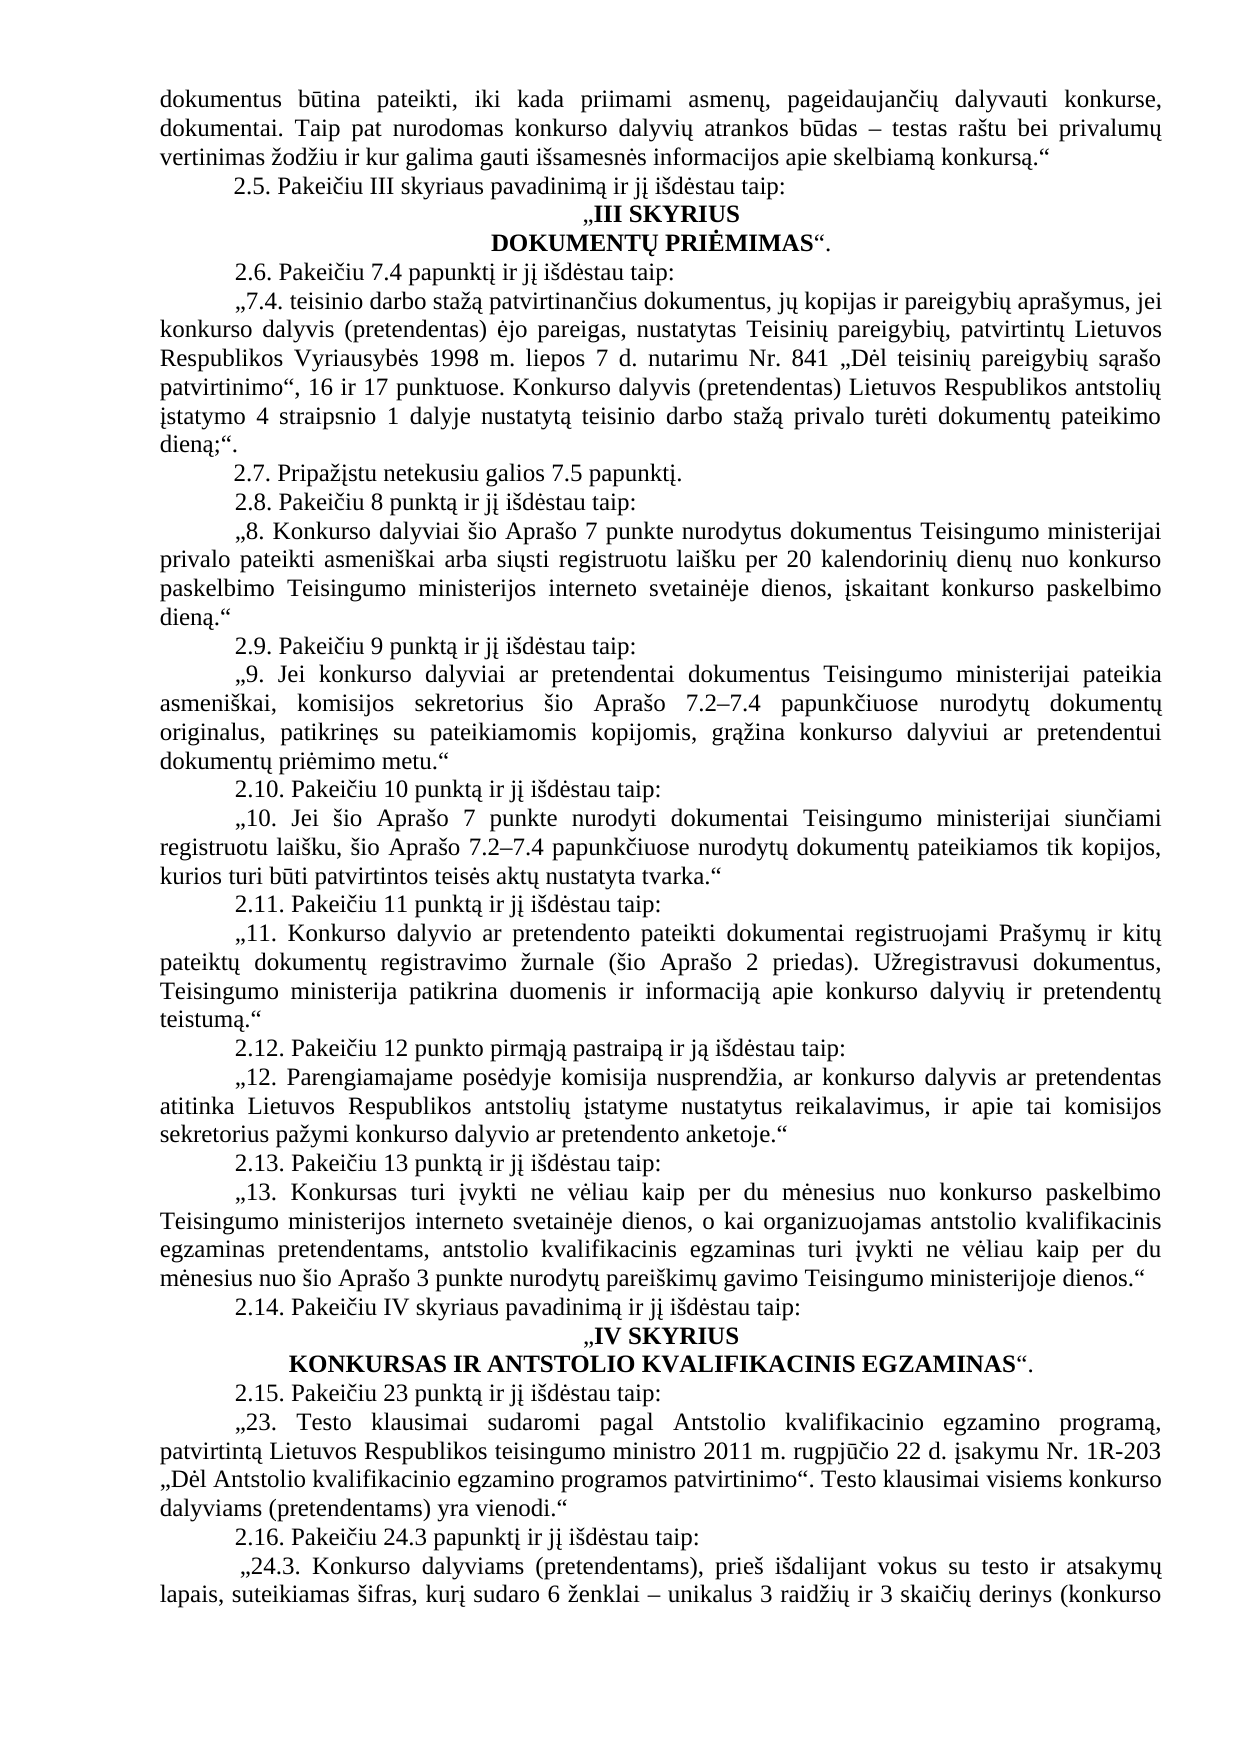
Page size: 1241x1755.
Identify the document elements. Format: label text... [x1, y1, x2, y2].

text 2.14. Pakeičiu IV skyriaus pavadinimą ir jį išdėstau taip: [159, 1292, 1162, 1321]
text „IV SKYRIUS [159, 1321, 1162, 1349]
text „III SKYRIUS [159, 199, 1162, 228]
text 2.13. Pakeičiu 13 punktą ir jį išdėstau taip: [159, 1148, 1162, 1177]
text 2.7. Pripažįstu netekusiu galios 7.5 papunktį. [159, 458, 1162, 487]
text 2.6. Pakeičiu 7.4 papunktį ir jį išdėstau taip: [159, 257, 1162, 286]
text „13. Konkursas turi įvykti ne vėliau kaip per du mėnesius nuo konkurso paskelbimo Teisingumo ministerijos interneto svetainėje dienos, o kai organizuojamas antstolio kvalifikacinis egzaminas pretendentams, antstolio kvalifikacinis egzaminas turi įvykti ne vėliau kaip per du mėnesius nuo šio Aprašo 3 punkte nurodytų pareiškimų gavimo Teisingumo ministerijoje dienos.“ [159, 1177, 1162, 1292]
text 2.16. Pakeičiu 24.3 papunktį ir jį išdėstau taip: [159, 1522, 1162, 1551]
text 2.10. Pakeičiu 10 punktą ir jį išdėstau taip: [159, 774, 1162, 803]
text 2.15. Pakeičiu 23 punktą ir jį išdėstau taip: [159, 1378, 1162, 1407]
text „12. Parengiamajame posėdyje komisija nusprendžia, ar konkurso dalyvis ar pretendentas atitinka Lietuvos Respublikos antstolių įstatyme nustatytus reikalavimus, ir apie tai komisijos sekretorius pažymi konkurso dalyvio ar pretendento anketoje.“ [159, 1062, 1162, 1148]
text KONKURSAS IR ANTSTOLIO KVALIFIKACINIS EGZAMINAS“. [159, 1349, 1162, 1378]
text dokumentus būtina pateikti, iki kada priimami asmenų, pageidaujančių dalyvauti konkurse, dokumentai. Taip pat nurodomas konkurso dalyvių atrankos būdas – testas raštu bei privalumų vertinimas žodžiu ir kur galima gauti išsamesnės informacijos apie skelbiamą konkursą.“ [159, 84, 1162, 171]
text „7.4. teisinio darbo stažą patvirtinančius dokumentus, jų kopijas ir pareigybių aprašymus, jei konkurso dalyvis (pretendentas) ėjo pareigas, nustatytas Teisinių pareigybių, patvirtintų Lietuvos Respublikos Vyriausybės 1998 m. liepos 7 d. nutarimu Nr. 841 „Dėl teisinių pareigybių sąrašo patvirtinimo“, 16 ir 17 punktuose. Konkurso dalyvis (pretendentas) Lietuvos Respublikos antstolių įstatymo 4 straipsnio 1 dalyje nustatytą teisinio darbo stažą privalo turėti dokumentų pateikimo dieną;“. [159, 286, 1162, 458]
text „23. Testo klausimai sudaromi pagal Antstolio kvalifikacinio egzamino programą, patvirtintą Lietuvos Respublikos teisingumo ministro 2011 m. rugpjūčio 22 d. įsakymu Nr. 1R-203 „Dėl Antstolio kvalifikacinio egzamino programos patvirtinimo“. Testo klausimai visiems konkurso dalyviams (pretendentams) yra vienodi.“ [159, 1407, 1162, 1522]
text 2.11. Pakeičiu 11 punktą ir jį išdėstau taip: [159, 889, 1162, 918]
text „10. Jei šio Aprašo 7 punkte nurodyti dokumentai Teisingumo ministerijai siunčiami registruotu laišku, šio Aprašo 7.2–7.4 papunkčiuose nurodytų dokumentų pateikiamos tik kopijos, kurios turi būti patvirtintos teisės aktų nustatyta tvarka.“ [159, 803, 1162, 889]
text „24.3. Konkurso dalyviams (pretendentams), prieš išdalijant vokus su testo ir atsakymų lapais, suteikiamas šifras, kurį sudaro 6 ženklai – unikalus 3 raidžių ir 3 skaičių derinys (konkurso [159, 1551, 1162, 1608]
text „11. Konkurso dalyvio ar pretendento pateikti dokumentai registruojami Prašymų ir kitų pateiktų dokumentų registravimo žurnale (šio Aprašo 2 priedas). Užregistravusi dokumentus, Teisingumo ministerija patikrina duomenis ir informaciją apie konkurso dalyvių ir pretendentų teistumą.“ [159, 918, 1162, 1033]
text 2.5. Pakeičiu III skyriaus pavadinimą ir jį išdėstau taip: [159, 171, 1162, 199]
text 2.8. Pakeičiu 8 punktą ir jį išdėstau taip: [159, 487, 1162, 516]
text DOKUMENTŲ PRIĖMIMAS“. [159, 228, 1162, 257]
text 2.9. Pakeičiu 9 punktą ir jį išdėstau taip: [159, 631, 1162, 659]
text „9. Jei konkurso dalyviai ar pretendentai dokumentus Teisingumo ministerijai pateikia asmeniškai, komisijos sekretorius šio Aprašo 7.2–7.4 papunkčiuose nurodytų dokumentų originalus, patikrinęs su pateikiamomis kopijomis, grąžina konkurso dalyviui ar pretendentui dokumentų priėmimo metu.“ [159, 659, 1162, 774]
text 2.12. Pakeičiu 12 punkto pirmąją pastraipą ir ją išdėstau taip: [159, 1033, 1162, 1062]
text „8. Konkurso dalyviai šio Aprašo 7 punkte nurodytus dokumentus Teisingumo ministerijai privalo pateikti asmeniškai arba siųsti registruotu laišku per 20 kalendorinių dienų nuo konkurso paskelbimo Teisingumo ministerijos interneto svetainėje dienos, įskaitant konkurso paskelbimo dieną.“ [159, 516, 1162, 631]
